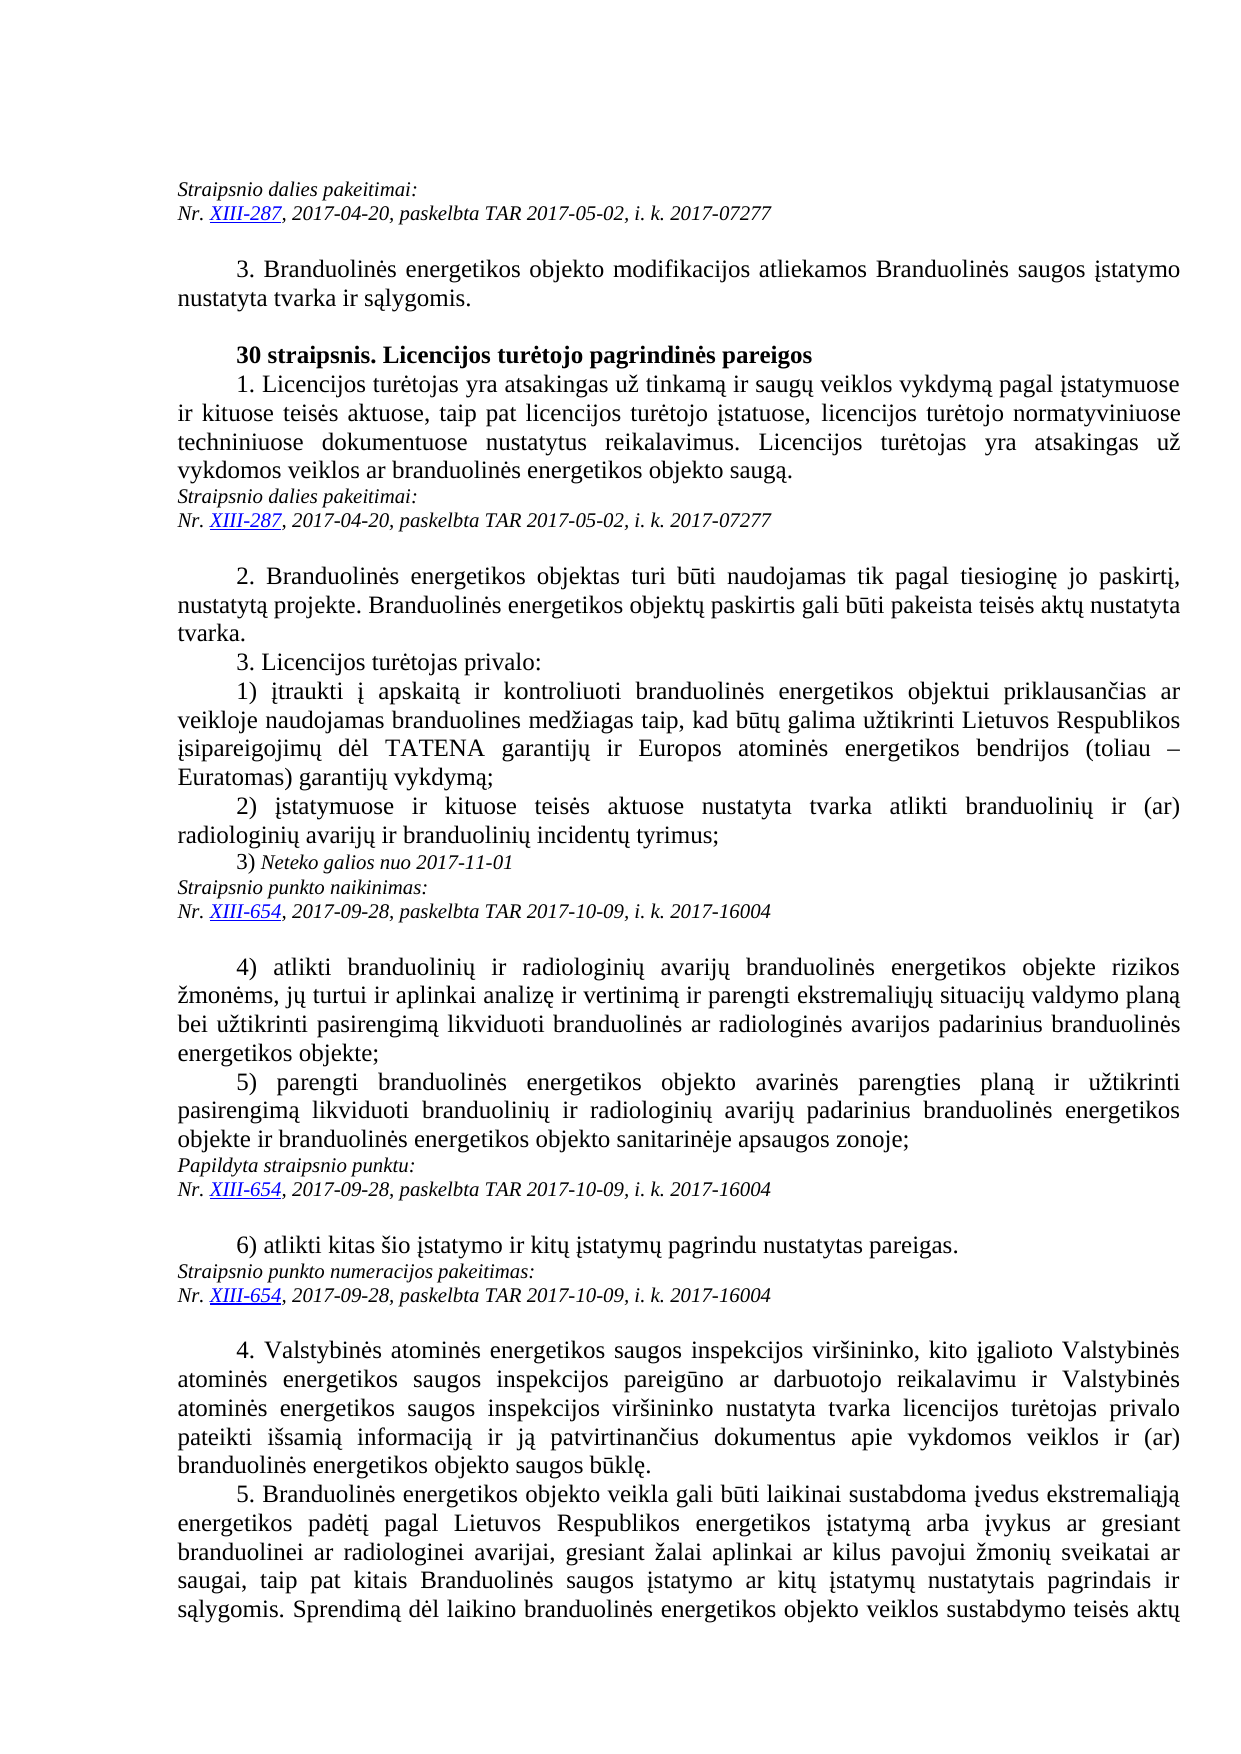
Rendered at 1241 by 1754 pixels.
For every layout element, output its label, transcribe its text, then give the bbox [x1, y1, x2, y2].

text Papildyta straipsnio punktu: [177, 1153, 1181, 1177]
text 6) atlikti kitas šio įstatymo ir kitų įstatymų pagrindu nustatytas pareigas. [177, 1230, 1181, 1258]
text Straipsnio punkto numeracijos pakeitimas: [177, 1258, 1181, 1283]
text Nr. XIII-654, 2017-09-28, paskelbta TAR 2017-10-09, i. k. 2017-16004 [177, 1177, 1181, 1201]
text 1. Licencijos turėtojas yra atsakingas už tinkamą ir saugų veiklos vykdymą pagal įstatymuose ir kituose teisės aktuose, taip pat licencijos turėtojo įstatuose, licencijos turėtojo normatyviniuose techniniuose dokumentuose nustatytus reikalavimus. Licencijos turėtojas yra atsakingas už vykdomos veiklos ar branduolinės energetikos objekto saugą. [177, 369, 1181, 484]
text Straipsnio punkto naikinimas: [177, 875, 1181, 899]
text 4. Valstybinės atominės energetikos saugos inspekcijos viršininko, kito įgalioto Valstybinės atominės energetikos saugos inspekcijos pareigūno ar darbuotojo reikalavimu ir Valstybinės atominės energetikos saugos inspekcijos viršininko nustatyta tvarka licencijos turėtojas privalo pateikti išsamią informaciją ir ją patvirtinančius dokumentus apie vykdomos veiklos ir (ar) branduolinės energetikos objekto saugos būklę. [177, 1335, 1181, 1479]
text 4) atlikti branduolinių ir radiologinių avarijų branduolinės energetikos objekte rizikos žmonėms, jų turtui ir aplinkai analizę ir vertinimą ir parengti ekstremaliųjų situacijų valdymo planą bei užtikrinti pasirengimą likviduoti branduolinės ar radiologinės avarijos padarinius branduolinės energetikos objekte; [177, 952, 1181, 1067]
text 3. Branduolinės energetikos objekto modifikacijos atliekamos Branduolinės saugos įstatymo nustatyta tvarka ir sąlygomis. [177, 254, 1181, 312]
text Nr. XIII-287, 2017-04-20, paskelbta TAR 2017-05-02, i. k. 2017-07277 [177, 201, 1181, 225]
text Straipsnio dalies pakeitimai: [177, 177, 1181, 201]
text 5. Branduolinės energetikos objekto veikla gali būti laikinai sustabdoma įvedus ekstremaliąją energetikos padėtį pagal Lietuvos Respublikos energetikos įstatymą arba įvykus ar gresiant branduolinei ar radiologinei avarijai, gresiant žalai aplinkai ar kilus pavojui žmonių sveikatai ar saugai, taip pat kitais Branduolinės saugos įstatymo ar kitų įstatymų nustatytais pagrindais ir sąlygomis. Sprendimą dėl laikino branduolinės energetikos objekto veiklos sustabdymo teisės aktų [177, 1479, 1181, 1623]
text 30 straipsnis. Licencijos turėtojo pagrindinės pareigos [177, 340, 1181, 369]
text Nr. XIII-654, 2017-09-28, paskelbta TAR 2017-10-09, i. k. 2017-16004 [177, 899, 1181, 923]
text 3) Neteko galios nuo 2017-11-01 [177, 848, 1181, 875]
text 3. Licencijos turėtojas privalo: [177, 647, 1181, 676]
text 2) įstatymuose ir kituose teisės aktuose nustatyta tvarka atlikti branduolinių ir (ar) radiologinių avarijų ir branduolinių incidentų tyrimus; [177, 791, 1181, 848]
text 1) įtraukti į apskaitą ir kontroliuoti branduolinės energetikos objektui priklausančias ar veikloje naudojamas branduolines medžiagas taip, kad būtų galima užtikrinti Lietuvos Respublikos įsipareigojimų dėl TATENA garantijų ir Europos atominės energetikos bendrijos (toliau – Euratomas) garantijų vykdymą; [177, 676, 1181, 791]
text 5) parengti branduolinės energetikos objekto avarinės parengties planą ir užtikrinti pasirengimą likviduoti branduolinių ir radiologinių avarijų padarinius branduolinės energetikos objekte ir branduolinės energetikos objekto sanitarinėje apsaugos zonoje; [177, 1067, 1181, 1153]
text Straipsnio dalies pakeitimai: [177, 484, 1181, 508]
text Nr. XIII-287, 2017-04-20, paskelbta TAR 2017-05-02, i. k. 2017-07277 [177, 508, 1181, 532]
text 2. Branduolinės energetikos objektas turi būti naudojamas tik pagal tiesioginę jo paskirtį, nustatytą projekte. Branduolinės energetikos objektų paskirtis gali būti pakeista teisės aktų nustatyta tvarka. [177, 561, 1181, 647]
text Nr. XIII-654, 2017-09-28, paskelbta TAR 2017-10-09, i. k. 2017-16004 [177, 1283, 1181, 1307]
